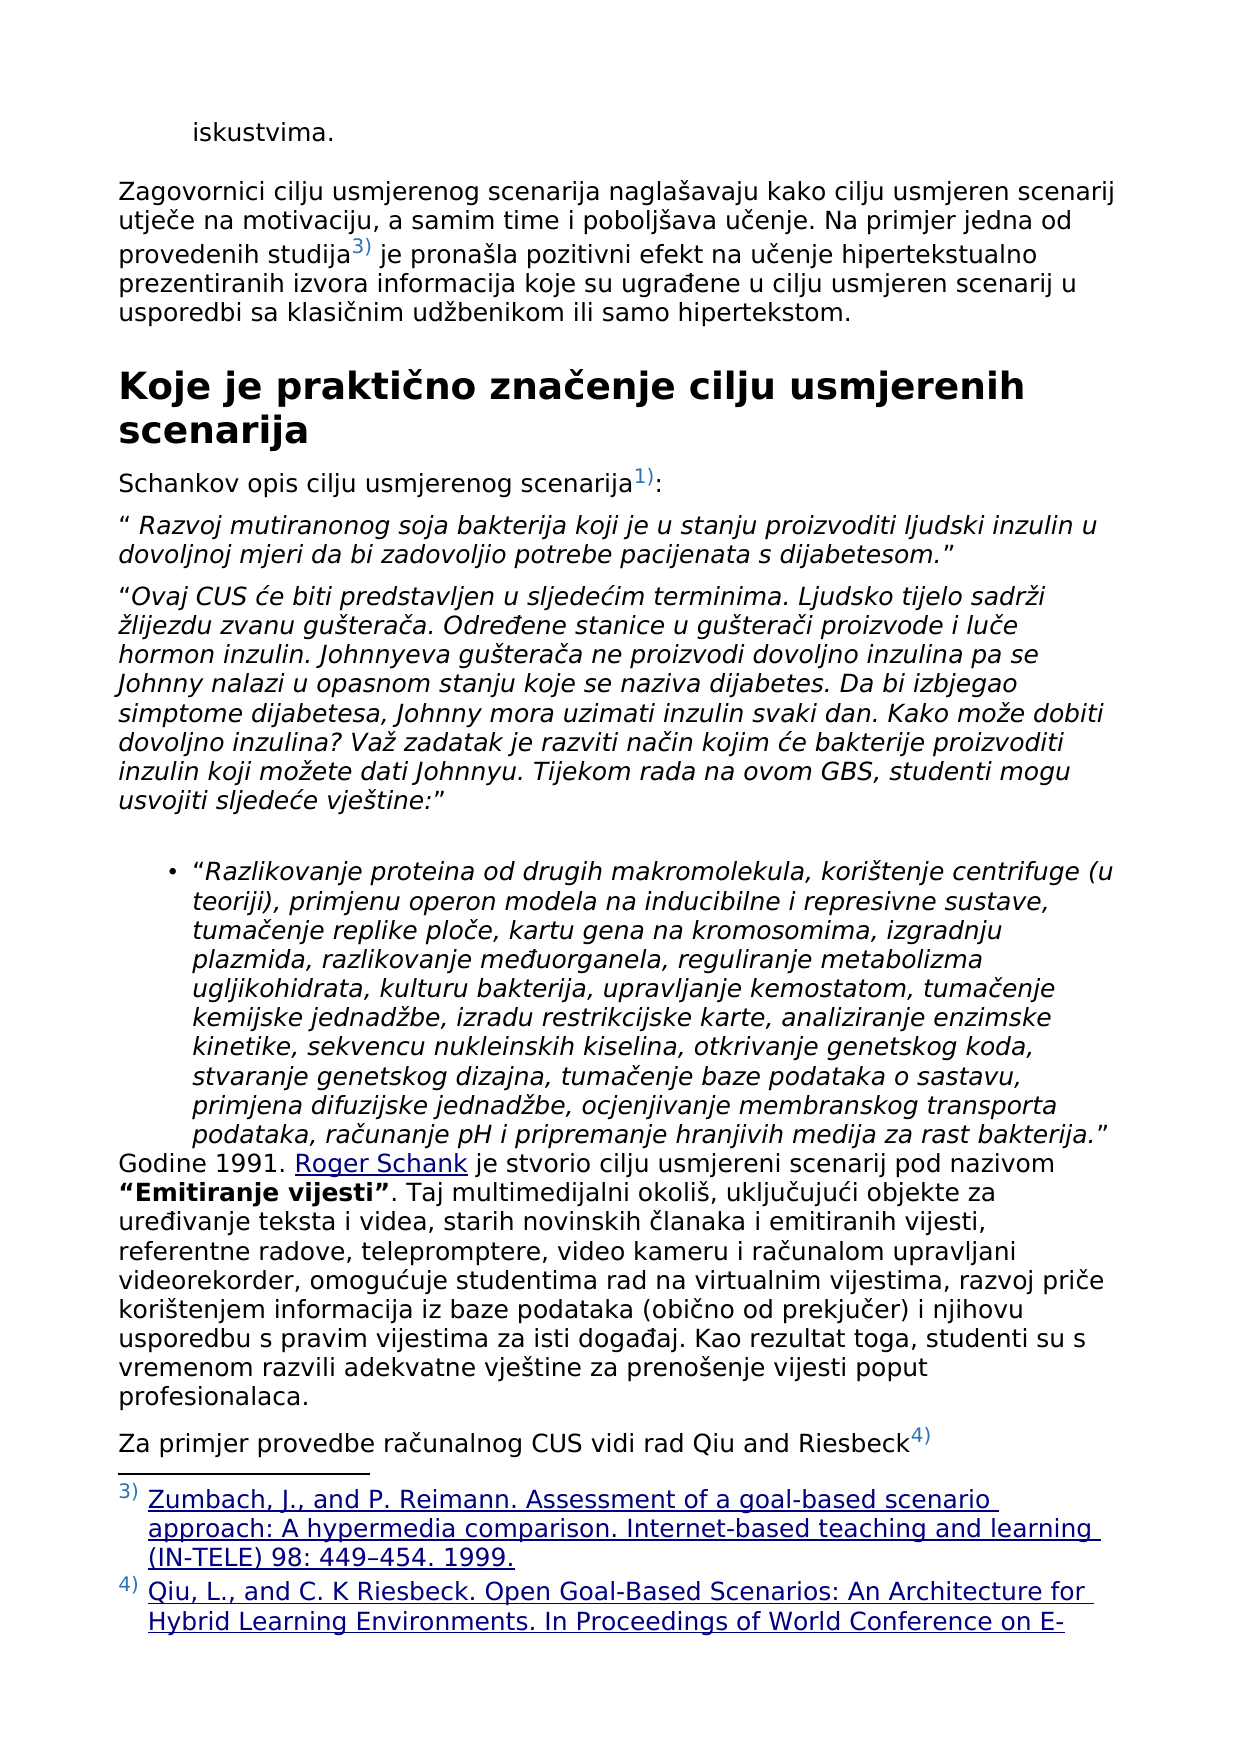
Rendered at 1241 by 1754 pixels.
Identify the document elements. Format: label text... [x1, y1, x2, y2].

list iskustvima. [177, 118, 1122, 147]
list “Razlikovanje proteina od drugih makromolekula, korištenje centrifuge (u teoriji), primjenu operon modela na inducibilne i represivne sustave, tumačenje replike ploče, kartu gena na kromosomima, izgradnju plazmida, razlikovanje međuorganela, reguliranje metabolizma ugljikohidrata, kulturu bakterija, upravljanje kemostatom, tumačenje kemijske jednadžbe, izradu restrikcijske karte, analiziranje enzimske kinetike, sekvencu nukleinskih kiselina, otkrivanje genetskog koda, stvaranje genetskog dizajna, tumačenje baze podataka o sastavu, primjena difuzijske jednadžbe, ocjenjivanje membranskog transporta podataka, računanje pH i pripremanje hranjivih medija za rast bakterija.” [177, 857, 1122, 1149]
text Schankov opis cilju usmjerenog scenarija1): [118, 465, 1122, 499]
text “ Razvoj mutiranonog soja bakterija koji je u stanju proizvoditi ljudski inzulin u dovoljnoj mjeri da bi zadovoljio potrebe pacijenata s dijabetesom.” [118, 511, 1122, 570]
subtitle Koje je praktično značenje cilju usmjerenih scenarija [118, 365, 1122, 452]
text Zumbach, J., and P. Reimann. Assessment of a goal-based scenario approach: A hypermedia comparison. Internet-based teaching and learning (IN-TELE) 98: 449–454. 1999. [118, 1480, 1122, 1573]
text Zagovornici cilju usmjerenog scenarija naglašavaju kako cilju usmjeren scenarij utječe na motivaciju, a samim time i poboljšava učenje. Na primjer jedna od provedenih studija je pronašla pozitivni efekt na učenje hipertekstualno prezentiranih izvora informacija koje su ugrađene u cilju usmjeren scenarij u usporedbi sa klasičnim udžbenikom ili samo hipertekstom. [118, 177, 1122, 327]
text Godine 1991. Roger Schank je stvorio cilju usmjereni scenarij pod nazivom “Emitiranje vijesti”. Taj multimedijalni okoliš, uključujući objekte za uređivanje teksta i videa, starih novinskih članaka i emitiranih vijesti, referentne radove, telepromptere, video kameru i računalom upravljani videorekorder, omogućuje studentima rad na virtualnim vijestima, razvoj priče korištenjem informacija iz baze podataka (obično od prekjučer) i njihovu usporedbu s pravim vijestima za isti događaj. Kao rezultat toga, studenti su s vremenom razvili adekvatne vještine za prenošenje vijesti poput profesionalaca. [118, 1149, 1122, 1412]
text Qiu, L., and C. K Riesbeck. Open Goal-Based Scenarios: An Architecture for Hybrid Learning Environments. In Proceedings of World Conference on E- [118, 1573, 1122, 1636]
text “Ovaj CUS će biti predstavljen u sljedećim terminima. Ljudsko tijelo sadrži žlijezdu zvanu gušterača. Određene stanice u gušterači proizvode i luče hormon inzulin. Johnnyeva gušterača ne proizvodi dovoljno inzulina pa se Johnny nalazi u opasnom stanju koje se naziva dijabetes. Da bi izbjegao simptome dijabetesa, Johnny mora uzimati inzulin svaki dan. Kako može dobiti dovoljno inzulina? Važ zadatak je razviti način kojim će bakterije proizvoditi inzulin koji možete dati Johnnyu. Tijekom rada na ovom GBS, studenti mogu usvojiti sljedeće vještine:” [118, 582, 1122, 816]
text Za primjer provedbe računalnog CUS vidi rad Qiu and Riesbeck [118, 1424, 1122, 1458]
